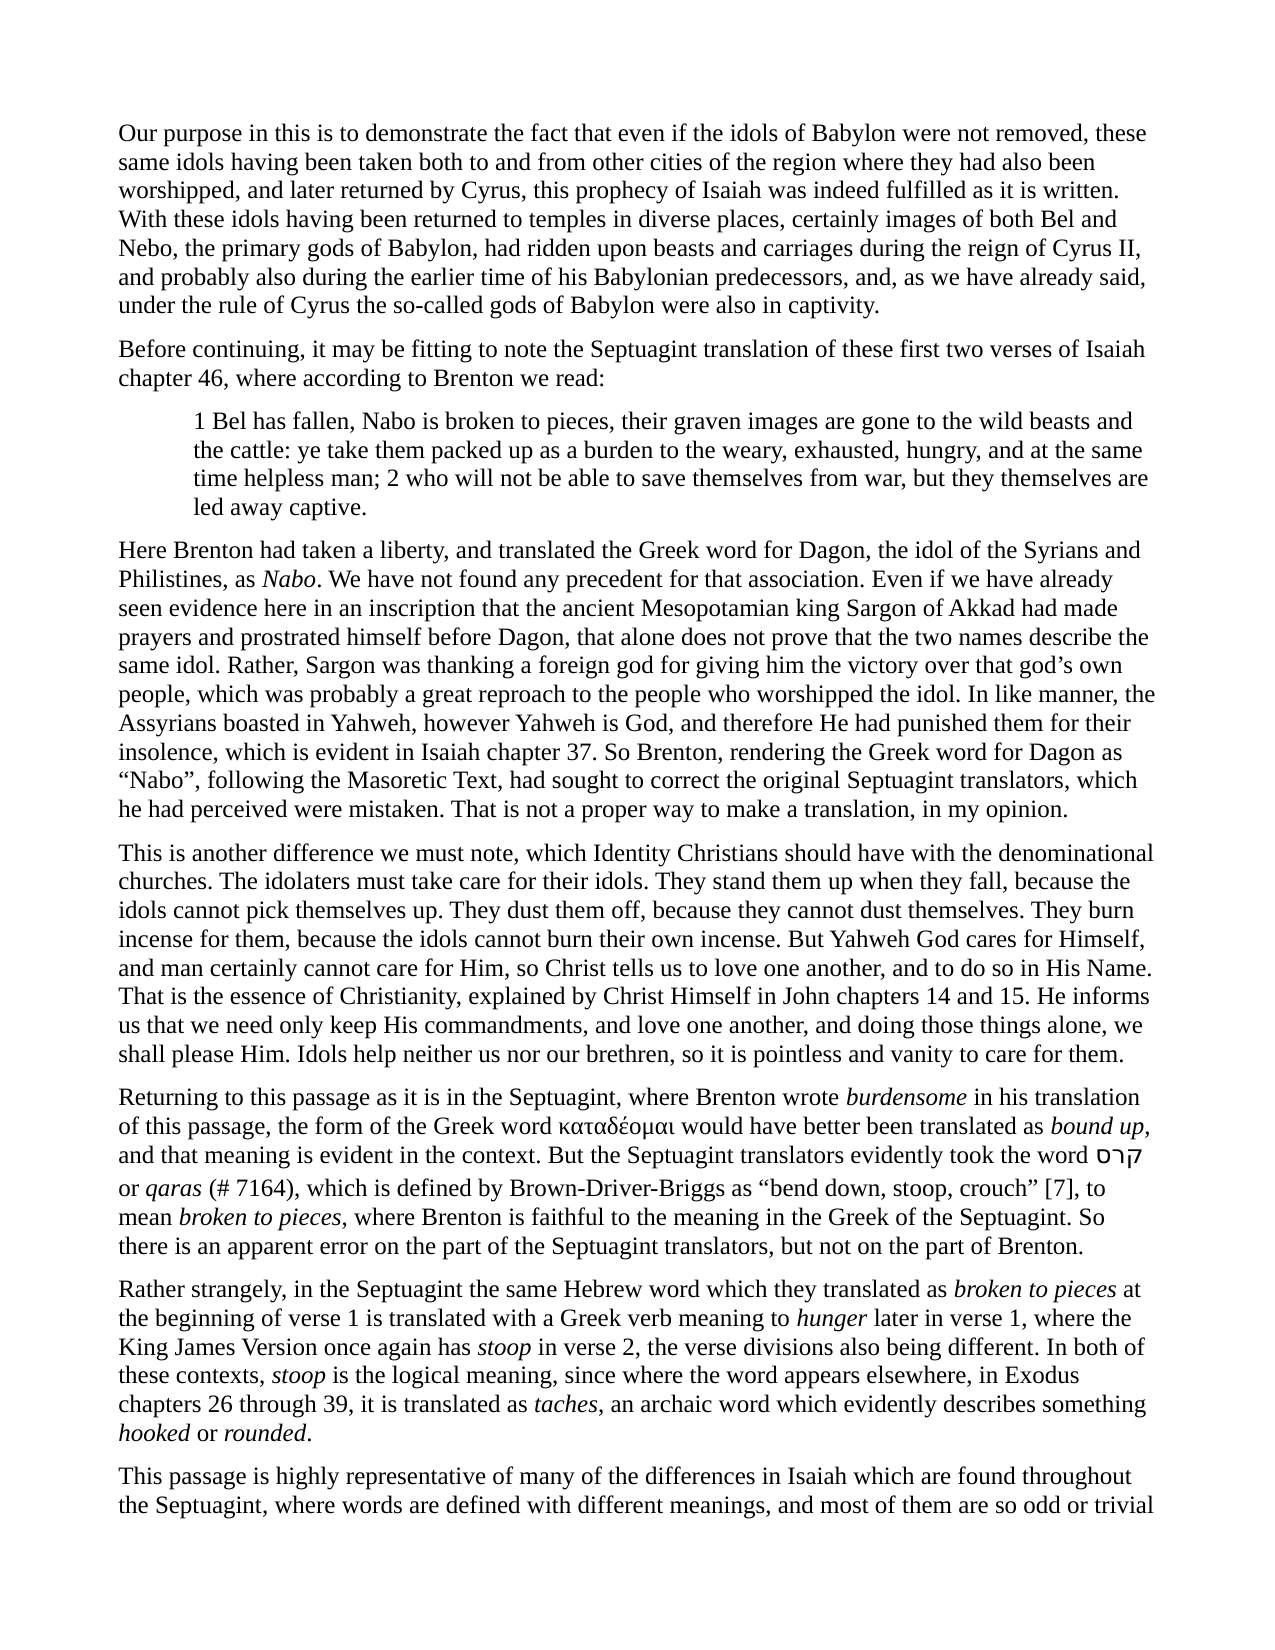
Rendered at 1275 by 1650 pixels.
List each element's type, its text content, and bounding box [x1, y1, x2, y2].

text Before continuing, it may be fitting to note the Septuagint translation of these first two verses of Isaiah chapter 46, where according to Brenton we read: [118, 334, 1157, 391]
text This is another difference we must note, which Identity Christians should have with the denominational churches. The idolaters must take care for their idols. They stand them up when they fall, because the idols cannot pick themselves up. They dust them off, because they cannot dust themselves. They burn incense for them, because the idols cannot burn their own incense. But Yahweh God cares for Himself, and man certainly cannot care for Him, so Christ tells us to love one another, and to do so in His Name. That is the essence of Christianity, explained by Christ Himself in John chapters 14 and 15. He informs us that we need only keep His commandments, and love one another, and doing those things alone, we shall please Him. Idols help neither us nor our brethren, so it is pointless and vanity to care for them. [118, 838, 1157, 1068]
text This passage is highly representative of many of the differences in Isaiah which are found throughout the Septuagint, where words are defined with different meanings, and most of them are so odd or trivial [118, 1461, 1157, 1519]
text Rather strangely, in the Septuagint the same Hebrew word which they translated as broken to pieces at the beginning of verse 1 is translated with a Greek verb meaning to hunger later in verse 1, where the King James Version once again has stoop in verse 2, the verse divisions also being different. In both of these contexts, stoop is the logical meaning, since where the word appears elsewhere, in Exodus chapters 26 through 39, it is translated as taches, an archaic word which evidently describes something hooked or rounded. [118, 1274, 1157, 1447]
text 1 Bel has fallen, Nabo is broken to pieces, their graven images are gone to the wild beasts and the cattle: ye take them packed up as a burden to the weary, exhausted, hungry, and at the same time helpless man; 2 who will not be able to save themselves from war, but they themselves are led away captive. [193, 406, 1157, 521]
text Here Brenton had taken a liberty, and translated the Greek word for Dagon, the idol of the Syrians and Philistines, as Nabo. We have not found any precedent for that association. Even if we have already seen evidence here in an inscription that the ancient Mesopotamian king Sargon of Akkad had made prayers and prostrated himself before Dagon, that alone does not prove that the two names describe the same idol. Rather, Sargon was thanking a foreign god for giving him the victory over that god’s own people, which was probably a great reproach to the people who worshipped the idol. In like manner, the Assyrians boasted in Yahweh, however Yahweh is God, and therefore He had punished them for their insolence, which is evident in Isaiah chapter 37. So Brenton, rendering the Greek word for Dagon as “Nabo”, following the Masoretic Text, had sought to correct the original Septuagint translators, which he had perceived were mistaken. That is not a proper way to make a translation, in my opinion. [118, 536, 1157, 823]
text Returning to this passage as it is in the Septuagint, where Brenton wrote burdensome in his translation of this passage, the form of the Greek word καταδέομαι would have better been translated as bound up, and that meaning is evident in the context. But the Septuagint translators evidently took the word קרס or qaras (# 7164), which is defined by Brown-Driver-Briggs as “bend down, stoop, crouch” [7], to mean broken to pieces, where Brenton is faithful to the meaning in the Greek of the Septuagint. So there is an apparent error on the part of the Septuagint translators, but not on the part of Brenton. [118, 1082, 1157, 1259]
text Our purpose in this is to demonstrate the fact that even if the idols of Babylon were not removed, these same idols having been taken both to and from other cities of the region where they had also been worshipped, and later returned by Cyrus, this prophecy of Isaiah was indeed fulfilled as it is written. With these idols having been returned to temples in diverse places, certainly images of both Bel and Nebo, the primary gods of Babylon, had ridden upon beasts and carriages during the reign of Cyrus II, and probably also during the earlier time of his Babylonian predecessors, and, as we have already said, under the rule of Cyrus the so-called gods of Babylon were also in captivity. [118, 118, 1157, 319]
